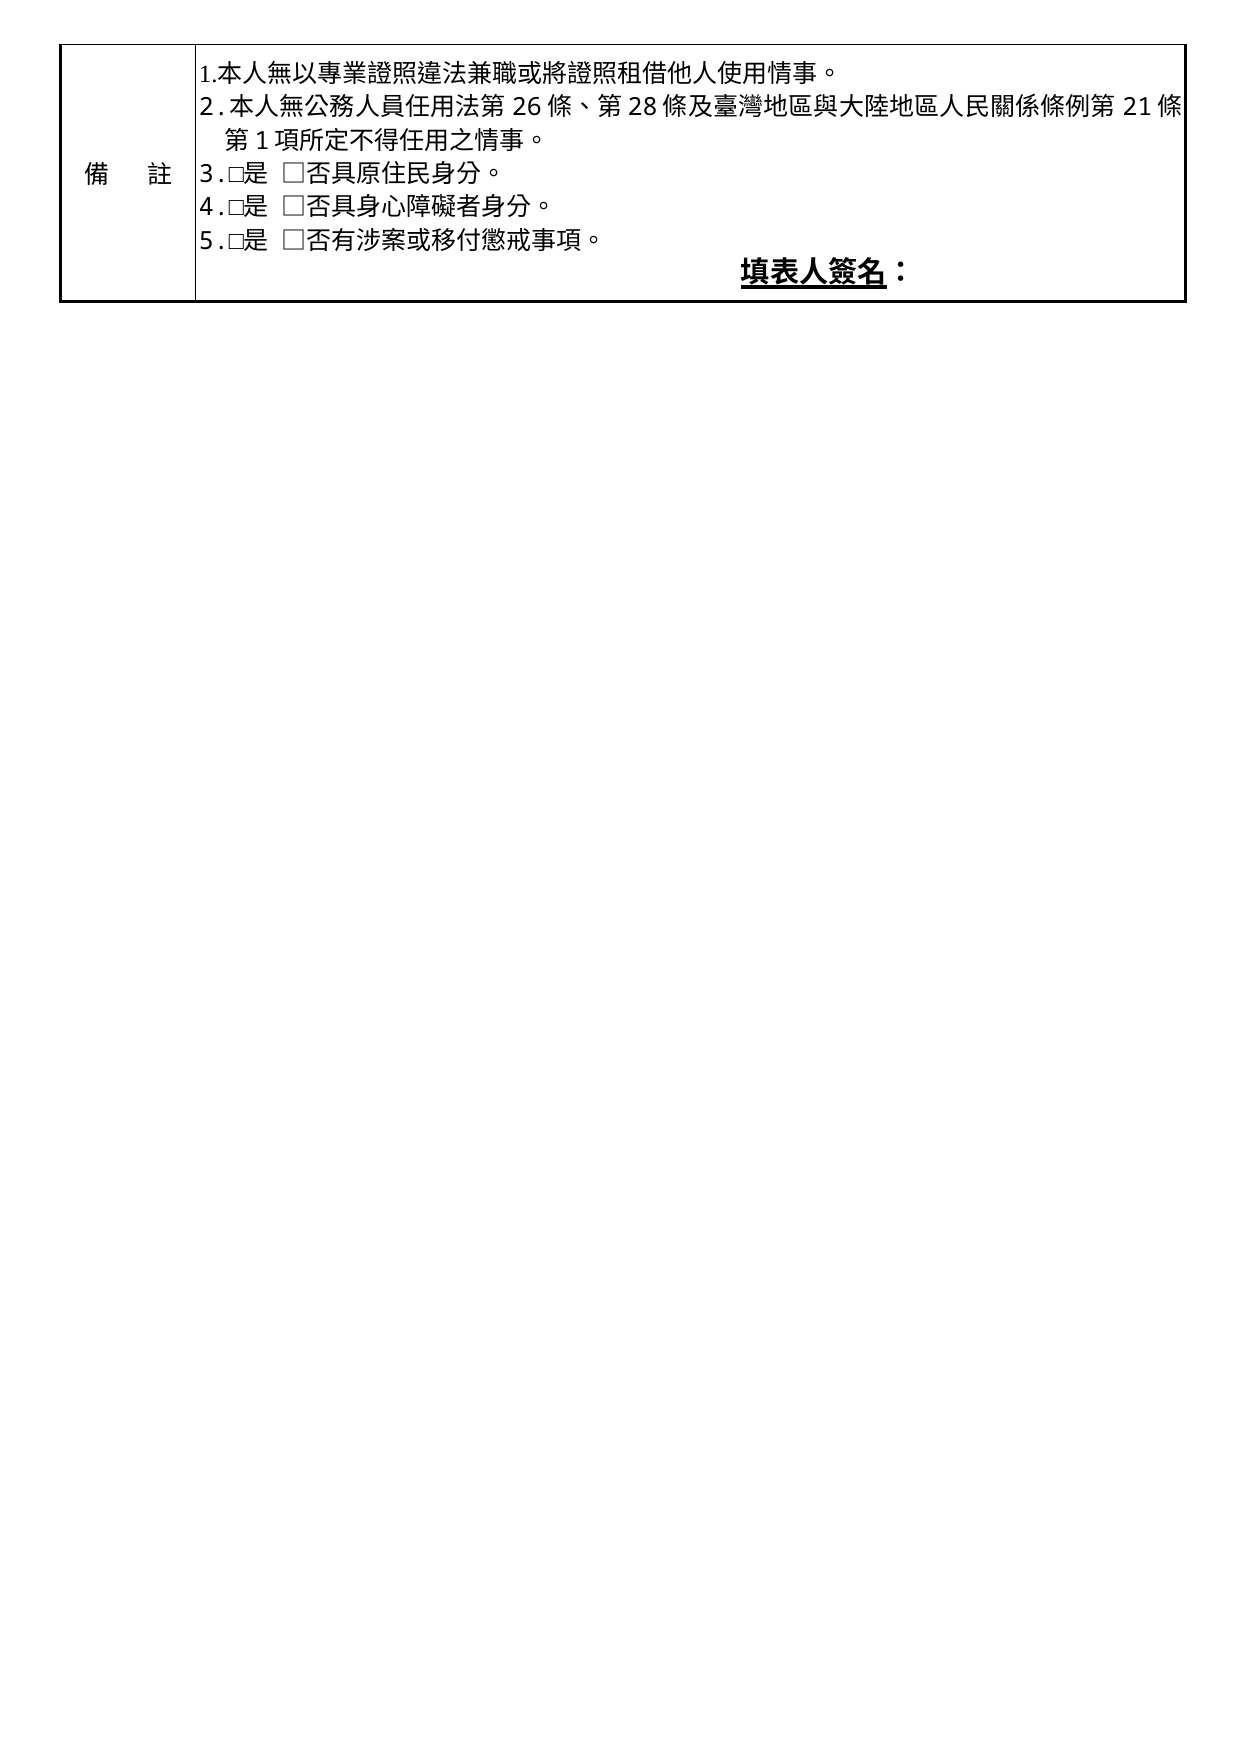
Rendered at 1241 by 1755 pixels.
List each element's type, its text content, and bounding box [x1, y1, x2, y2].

table_cell 備註 [62, 45, 195, 300]
table_cell 1.本人無以專業證照違法兼職或將證照租借他人使用情事。 2.本人無公務人員任用法第26條、第28條及臺灣地區與大陸地區人民關係條例第21條第1項所定不得任用之情事。 3.□是 □否具原住民身分。 4.□是 □否具身心障礙者身分。 5.□是 □否有涉案或移付懲戒事項。 填表人簽名： [196, 45, 1184, 300]
